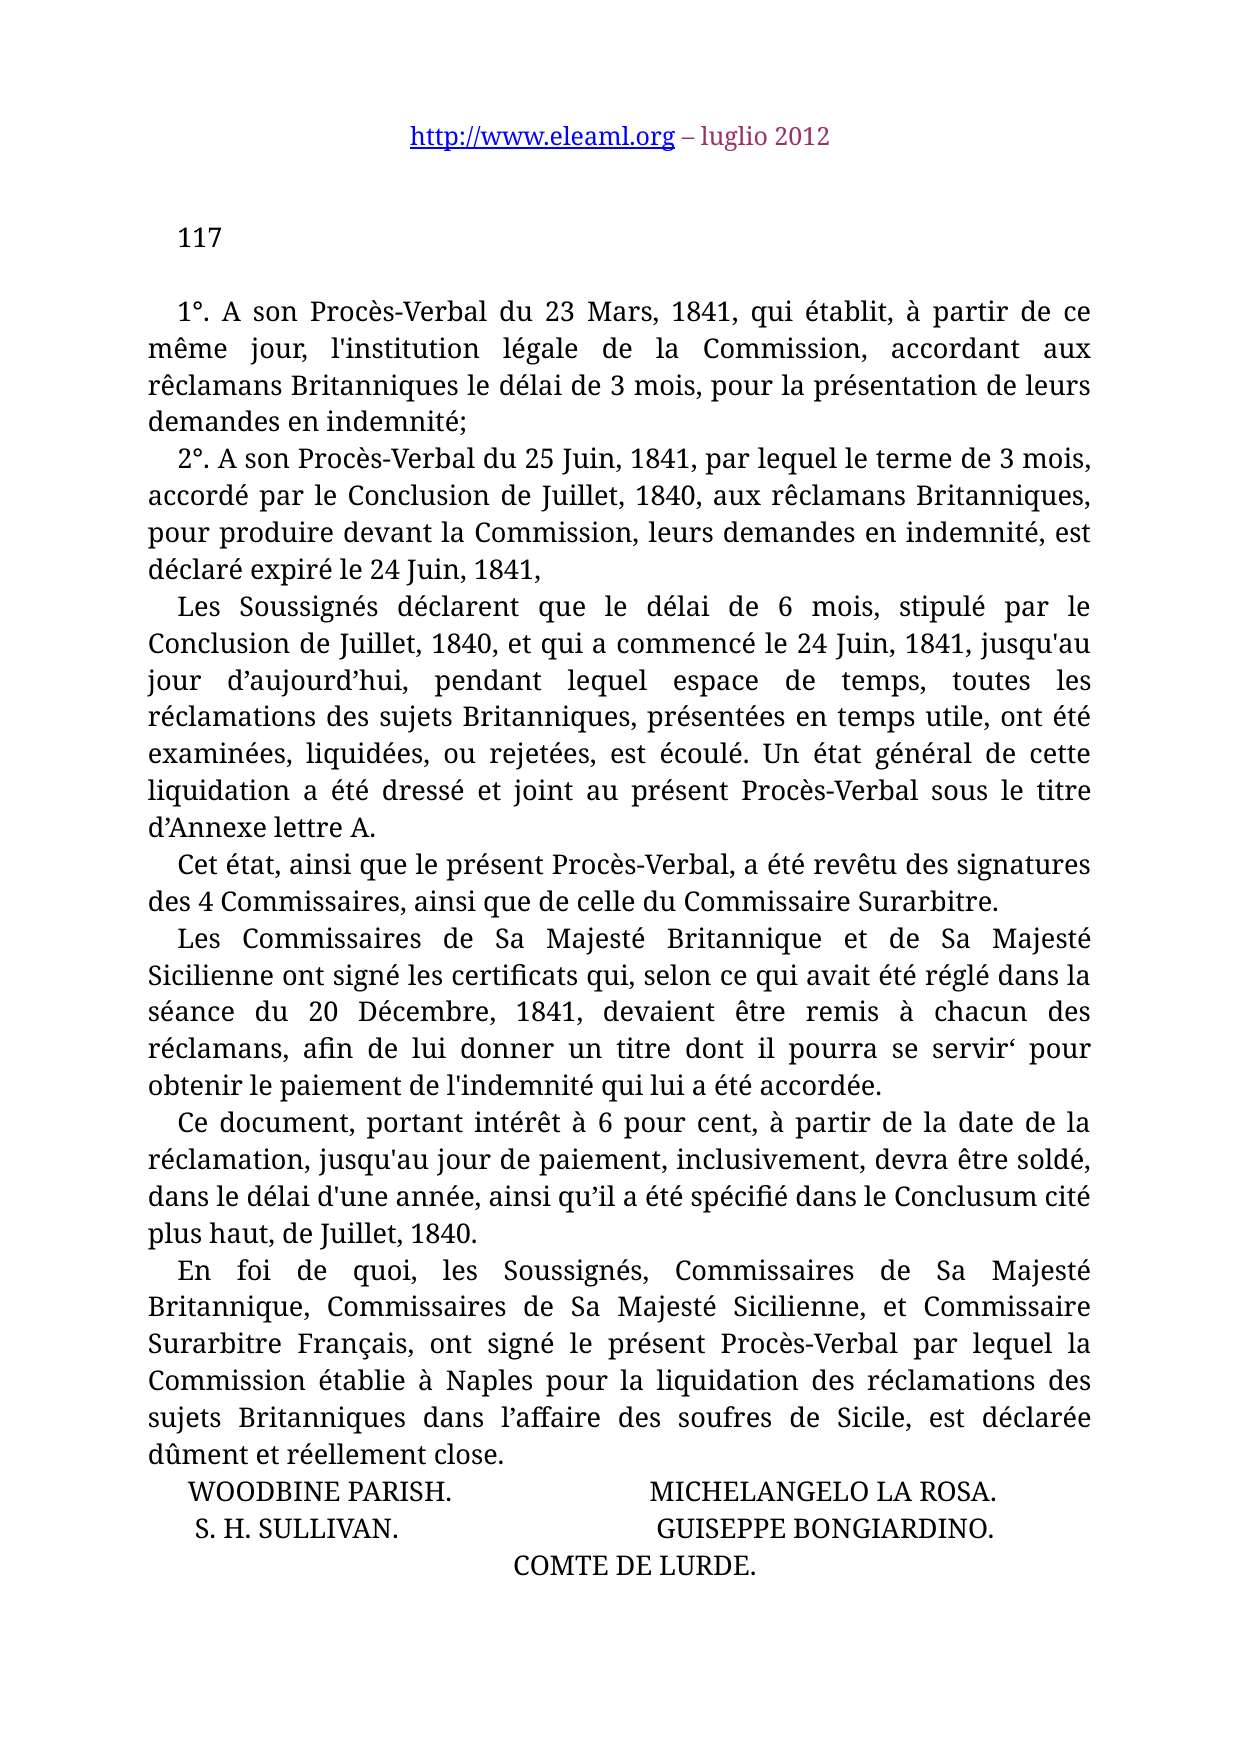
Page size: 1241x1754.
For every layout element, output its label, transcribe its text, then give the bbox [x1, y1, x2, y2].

text En foi de quoi, les Soussignés, Commissaires de Sa Majesté Britannique, Commissaires de Sa Majesté Sicilienne, et Commissaire Surarbitre Français, ont signé le présent Procès-Verbal par lequel la Commission établie à Naples pour la liquidation des réclamations des sujets Britanniques dans l’affaire des soufres de Sicile, est déclarée dûment et réellement close. [148, 1251, 1093, 1472]
table_header MICHELANGELO LA ROSA. [620, 1472, 1082, 1509]
text 2°. A son Procès-Verbal du 25 Juin, 1841, par lequel le terme de 3 mois, accordé par le Conclusion de Juillet, 1840, aux rêclamans Britanniques, pour produire devant la Commission, leurs demandes en indemnité, est déclaré expiré le 24 Juin, 1841, [148, 440, 1093, 587]
table_cell S. H. SULLIVAN. [158, 1509, 620, 1546]
table_cell COMTE DE LURDE. [158, 1546, 1082, 1583]
text Cet état, ainsi que le présent Procès-Verbal, a été revêtu des signatures des 4 Commissaires, ainsi que de celle du Commissaire Surarbitre. [148, 845, 1093, 919]
text Ce document, portant intérêt à 6 pour cent, à partir de la date de la réclamation, jusqu'au jour de paiement, inclusivement, devra être soldé, dans le délai d'une année, ainsi qu’il a été spécifié dans le Conclusum cité plus haut, de Juillet, 1840. [148, 1103, 1093, 1251]
table_header WOODBINE PARISH. [158, 1472, 620, 1509]
text Les Soussignés déclarent que le délai de 6 mois, stipulé par le Conclusion de Juillet, 1840, et qui a commencé le 24 Juin, 1841, jusqu'au jour d’aujourd’hui, pendant lequel espace de temps, toutes les réclamations des sujets Britanniques, présentées en temps utile, ont été examinées, liquidées, ou rejetées, est écoulé. Un état général de cette liquidation a été dressé et joint au présent Procès-Verbal sous le titre d’Annexe lettre A. [148, 587, 1093, 845]
text 117 [148, 218, 1093, 255]
text 1°. A son Procès-Verbal du 23 Mars, 1841, qui établit, à partir de ce même jour, l'institution légale de la Commission, accordant aux rêclamans Britanniques le délai de 3 mois, pour la présentation de leurs demandes en indemnité; [148, 292, 1093, 440]
text Les Commissaires de Sa Majesté Britannique et de Sa Majesté Sicilienne ont signé les certificats qui, selon ce qui avait été réglé dans la séance du 20 Décembre, 1841, devaient être remis à chacun des réclamans, afin de lui donner un titre dont il pourra se servir‘ pour obtenir le paiement de l'indemnité qui lui a été accordée. [148, 919, 1093, 1103]
table_cell GUISEPPE BONGIARDINO. [620, 1509, 1082, 1546]
